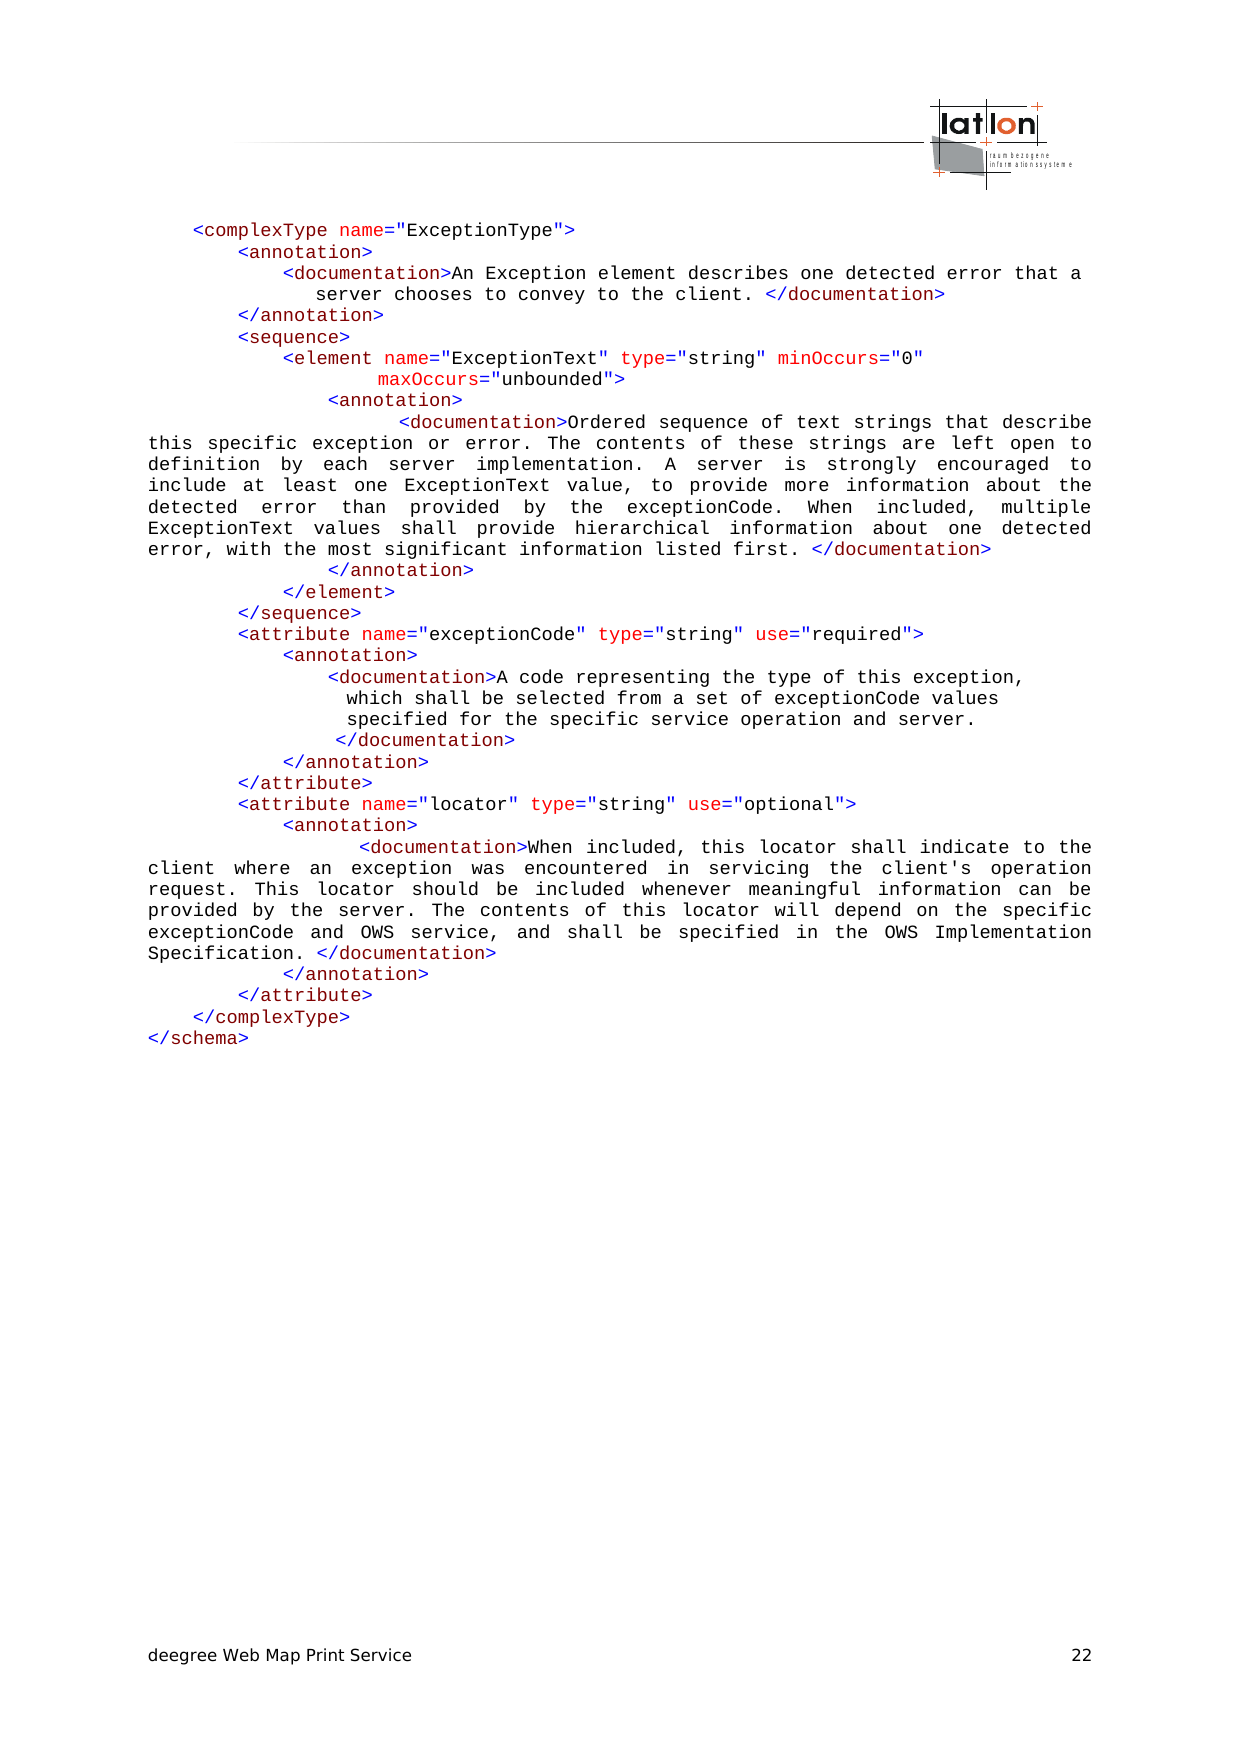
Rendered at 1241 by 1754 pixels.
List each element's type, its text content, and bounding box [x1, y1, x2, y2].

text maxOccurs="unbounded"> [148, 370, 1092, 391]
text <annotation> [148, 391, 1092, 413]
text <sequence> [148, 328, 1092, 349]
text </element> [148, 583, 1092, 604]
text </schema> [148, 1029, 1092, 1050]
text <documentation>An Exception element describes one detected error that a [148, 264, 1092, 285]
text <element name="ExceptionText" type="string" minOccurs="0" [148, 349, 1092, 370]
text <complexType name="ExceptionType"> [148, 221, 1092, 243]
text </annotation> [148, 561, 1092, 583]
text <attribute name="locator" type="string" use="optional"> [148, 795, 1092, 816]
text <documentation>When included, this locator shall indicate to the client where an exception was encountered in servicing the client's operation request. This locator should be included whenever meaningful information can be provided by the server. The contents of this locator will depend on the specific exceptionCode and OWS service, and shall be specified in the OWS Implementation Specification. </documentation> [148, 838, 1092, 965]
text which shall be selected from a set of exceptionCode values [148, 689, 1092, 710]
text </documentation> [148, 731, 1092, 753]
text <annotation> [148, 243, 1092, 264]
text specified for the specific service operation and server. [148, 710, 1092, 731]
text <attribute name="exceptionCode" type="string" use="required"> [148, 625, 1092, 646]
text server chooses to convey to the client. </documentation> [148, 285, 1092, 306]
text <documentation>Ordered sequence of text strings that describe this specific exception or error. The contents of these strings are left open to definition by each server implementation. A server is strongly encouraged to include at least one ExceptionText value, to provide more information about the detected error than provided by the exceptionCode. When included, multiple ExceptionText values shall provide hierarchical information about one detected error, with the most significant information listed first. </documentation> [148, 413, 1092, 561]
text </attribute> [148, 774, 1092, 795]
text </annotation> [148, 306, 1092, 328]
text </complexType> [148, 1008, 1092, 1029]
text </sequence> [148, 604, 1092, 625]
text <annotation> [148, 646, 1092, 668]
text </annotation> [148, 753, 1092, 774]
text </attribute> [148, 986, 1092, 1008]
text </annotation> [148, 965, 1092, 986]
text <annotation> [148, 816, 1092, 838]
text <documentation>A code representing the type of this exception, [148, 668, 1092, 689]
